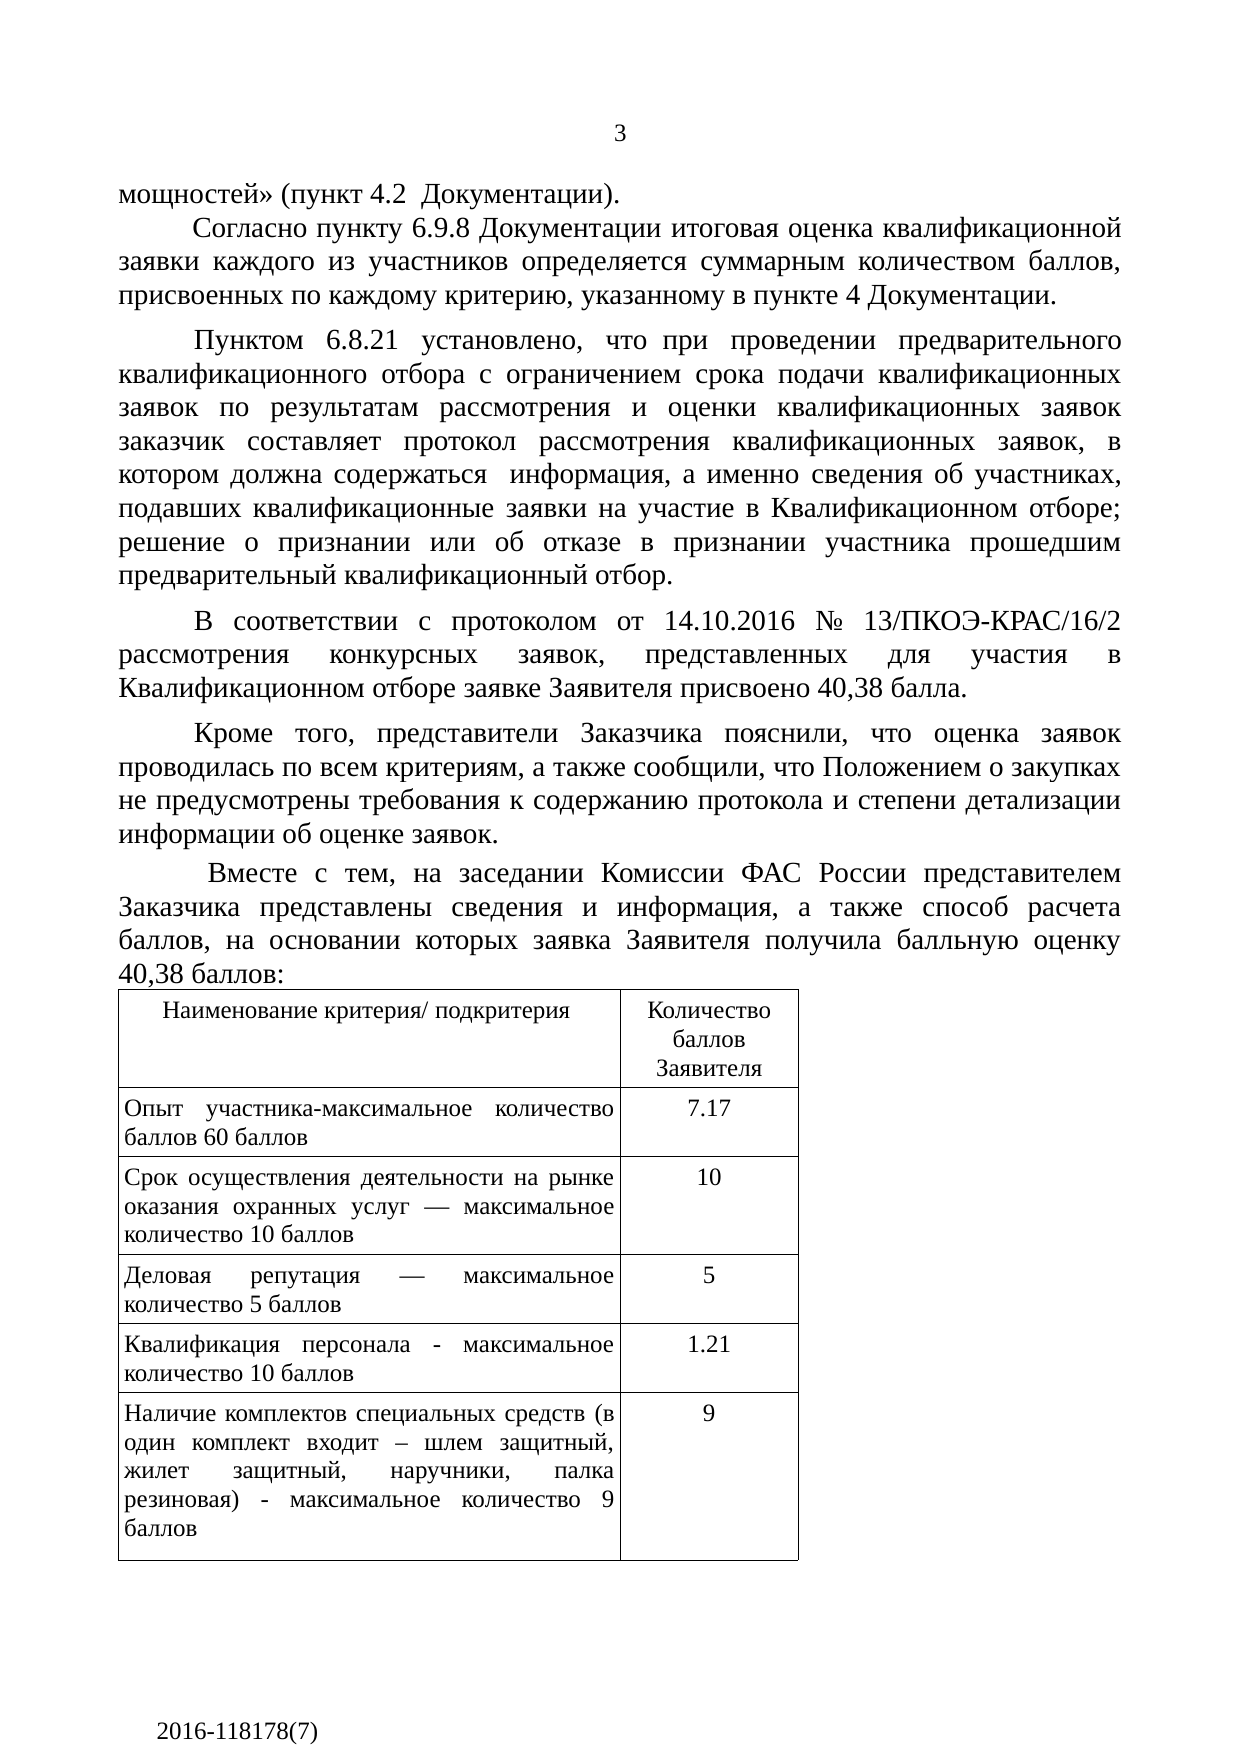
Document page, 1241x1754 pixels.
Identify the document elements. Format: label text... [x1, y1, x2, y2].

table_cell 5 [621, 1255, 798, 1323]
text мощностей» (пункт 4.2 Документации). Согласно пункту 6.9.8 Документации итоговая оценка квалификационной заявки каждого из участников определяется суммарным количеством баллов, присвоенных по каждому критерию, указанному в пункте 4 Документации. [118, 176, 1122, 311]
table_header Количество баллов Заявителя [621, 990, 798, 1087]
text Кроме того, представители Заказчика пояснили, что оценка заявок проводилась по всем критериям, а также сообщили, что Положением о закупках не предусмотрены требования к содержанию протокола и степени детализации информации об оценке заявок. [118, 715, 1122, 849]
table_cell Наличие комплектов специальных средств (в один комплект входит – шлем защитный, жилет защитный, наручники, палка резиновая) - максимальное количество 9 баллов [119, 1393, 620, 1560]
table_cell 1,21 [621, 1324, 798, 1392]
text В соответствии с протоколом от 14.10.2016 № 13/ПКОЭ-КРАС/16/2 рассмотрения конкурсных заявок, представленных для участия в Квалификационном отборе заявке Заявителя присвоено 40,38 балла. [118, 603, 1122, 703]
table_cell 7,17 [621, 1088, 798, 1156]
text Вместе с тем, на заседании Комиссии ФАС России представителем Заказчика представлены сведения и информация, а также способ расчета баллов, на основании которых заявка Заявителя получила балльную оценку 40,38 баллов: [118, 855, 1122, 989]
table_cell Срок осуществления деятельности на рынке оказания охранных услуг — максимальное количество 10 баллов [119, 1157, 620, 1254]
table_cell Деловая репутация — максимальное количество 5 баллов [119, 1255, 620, 1323]
table_cell Квалификация персонала - максимальное количество 10 баллов [119, 1324, 620, 1392]
table_cell 9 [621, 1393, 798, 1560]
table_cell Опыт участника-максимальное количество баллов 60 баллов [119, 1088, 620, 1156]
text Пунктом 6.8.21 установлено, что при проведении предварительного квалификационного отбора с ограничением срока подачи квалификационных заявок по результатам рассмотрения и оценки квалификационных заявок заказчик составляет протокол рассмотрения квалификационных заявок, в котором должна содержаться информация, а именно сведения об участниках, подавших квалификационные заявки на участие в Квалификационном отборе; решение о признании или об отказе в признании участника прошедшим предварительный квалификационный отбор. [118, 322, 1122, 591]
table_header Наименование критерия/ подкритерия [119, 990, 620, 1087]
table_cell 10 [621, 1157, 798, 1254]
